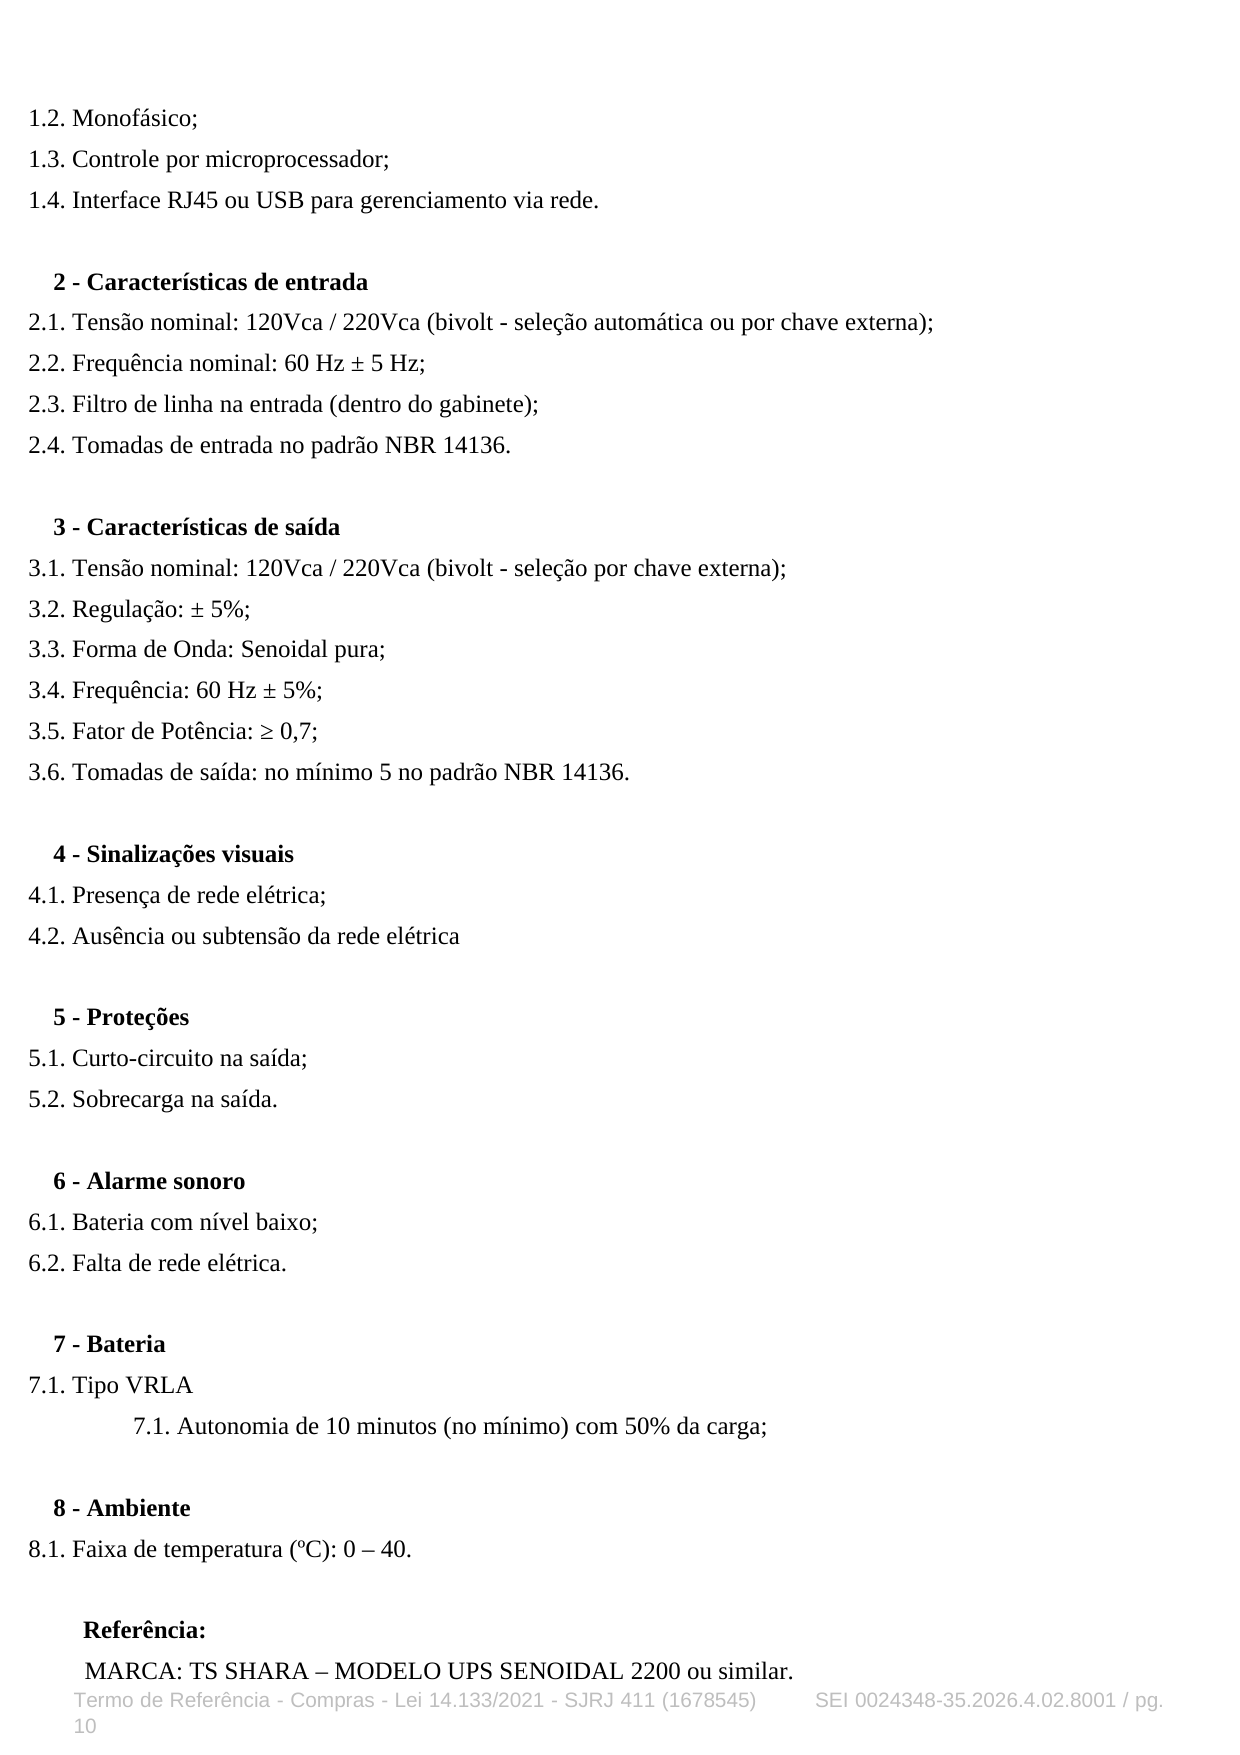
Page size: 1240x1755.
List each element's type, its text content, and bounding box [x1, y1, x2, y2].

list - Ambiente [53, 1493, 1156, 1522]
list Tomadas de entrada no padrão NBR 14136. [28, 430, 1155, 459]
text MARCA: TS SHARA – MODELO UPS SENOIDAL 2200 ou similar. [84, 1656, 1155, 1685]
list Fator de Potência: ≥ 0,7; [28, 716, 1155, 745]
list Monofásico; [28, 103, 1155, 132]
list Tipo VRLA [28, 1370, 1155, 1399]
list Tensão nominal: 120Vca / 220Vca (bivolt - seleção automática ou por chave externa); [28, 307, 1155, 336]
list Tomadas de saída: no mínimo 5 no padrão NBR 14136. [28, 757, 1155, 786]
list Regulação: ± 5%; [28, 594, 1155, 622]
list Bateria com nível baixo; [28, 1207, 1155, 1236]
list Frequência nominal: 60 Hz ± 5 Hz; [28, 348, 1155, 377]
list Sobrecarga na saída. [28, 1084, 1155, 1113]
list Tensão nominal: 120Vca / 220Vca (bivolt - seleção por chave externa); [28, 553, 1155, 581]
list Forma de Onda: Senoidal pura; [28, 634, 1155, 663]
list Falta de rede elétrica. [28, 1248, 1155, 1276]
list Controle por microprocessador; [28, 144, 1155, 173]
list - Características de entrada [53, 267, 1156, 295]
list - Sinalizações visuais [53, 839, 1156, 868]
list Frequência: 60 Hz ± 5%; [28, 676, 1155, 704]
list - Alarme sonoro [53, 1166, 1156, 1195]
list Filtro de linha na entrada (dentro do gabinete); [28, 389, 1155, 418]
list - Proteções [53, 1002, 1156, 1031]
text Referência: [83, 1615, 1156, 1644]
list Presença de rede elétrica; [28, 880, 1155, 909]
text 7.1. Autonomia de 10 minutos (no mínimo) com 50% da carga; [133, 1411, 1155, 1440]
list Faixa de temperatura (ºC): 0 – 40. [28, 1534, 1155, 1562]
list Ausência ou subtensão da rede elétrica [28, 921, 1155, 949]
list - Características de saída [53, 512, 1156, 541]
list - Bateria [53, 1329, 1156, 1358]
list Curto-circuito na saída; [28, 1043, 1155, 1072]
list Interface RJ45 ou USB para gerenciamento via rede. [28, 185, 1155, 214]
